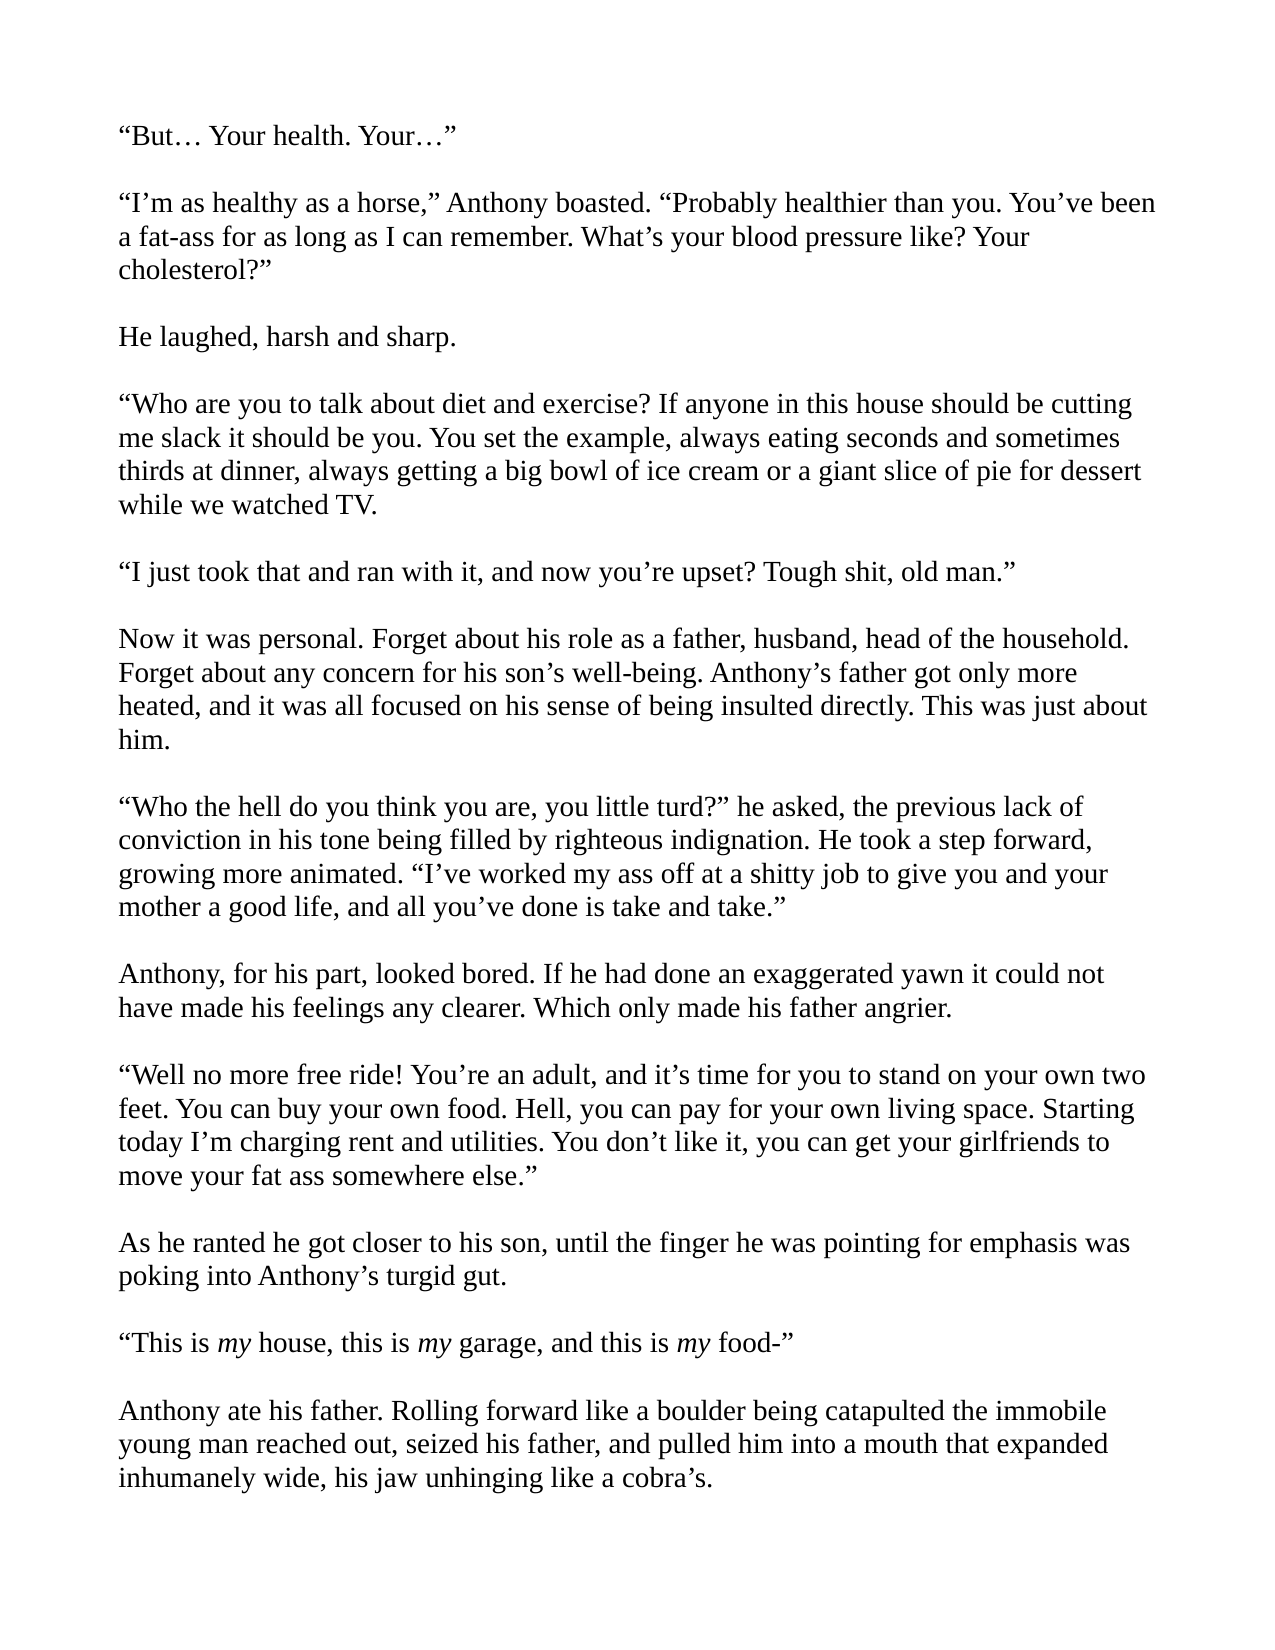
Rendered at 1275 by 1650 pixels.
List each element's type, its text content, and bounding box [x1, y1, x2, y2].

text Anthony ate his father. Rolling forward like a boulder being catapulted the immobile young man reached out, seized his father, and pulled him into a mouth that expanded inhumanely wide, his jaw unhinging like a cobra’s. [118, 1393, 1157, 1493]
text He laughed, harsh and sharp. [118, 319, 1157, 353]
text “Who are you to talk about diet and exercise? If anyone in this house should be cutting me slack it should be you. You set the example, always eating seconds and sometimes thirds at dinner, always getting a big bowl of ice cream or a giant slice of pie for dessert while we watched TV. [118, 386, 1157, 521]
text “But… Your health. Your…” [118, 118, 1157, 152]
text Anthony, for his part, looked bored. If he had done an exaggerated yawn it could not have made his feelings any clearer. Which only made his father angrier. [118, 957, 1157, 1024]
text “Well no more free ride! You’re an adult, and it’s time for you to stand on your own two feet. You can buy your own food. Hell, you can pay for your own living space. Starting today I’m charging rent and utilities. You don’t like it, you can get your girlfriends to move your fat ass somewhere else.” [118, 1057, 1157, 1191]
text “I’m as healthy as a horse,” Anthony boasted. “Probably healthier than you. You’ve been a fat-ass for as long as I can remember. What’s your blood pressure like? Your cholesterol?” [118, 185, 1157, 286]
text “This is my house, this is my garage, and this is my food-” [118, 1326, 1157, 1359]
text “Who the hell do you think you are, you little turd?” he asked, the previous lack of conviction in his tone being filled by righteous indignation. He took a step forward, growing more animated. “I’ve worked my ass off at a shitty job to give you and your mother a good life, and all you’ve done is take and take.” [118, 789, 1157, 923]
text As he ranted he got closer to his son, until the finger he was pointing for emphasis was poking into Anthony’s turgid gut. [118, 1225, 1157, 1292]
text “I just took that and ran with it, and now you’re upset? Tough shit, old man.” [118, 554, 1157, 588]
text Now it was personal. Forget about his role as a father, husband, head of the household. Forget about any concern for his son’s well-being. Anthony’s father got only more heated, and it was all focused on his sense of being insulted directly. This was just about him. [118, 621, 1157, 755]
